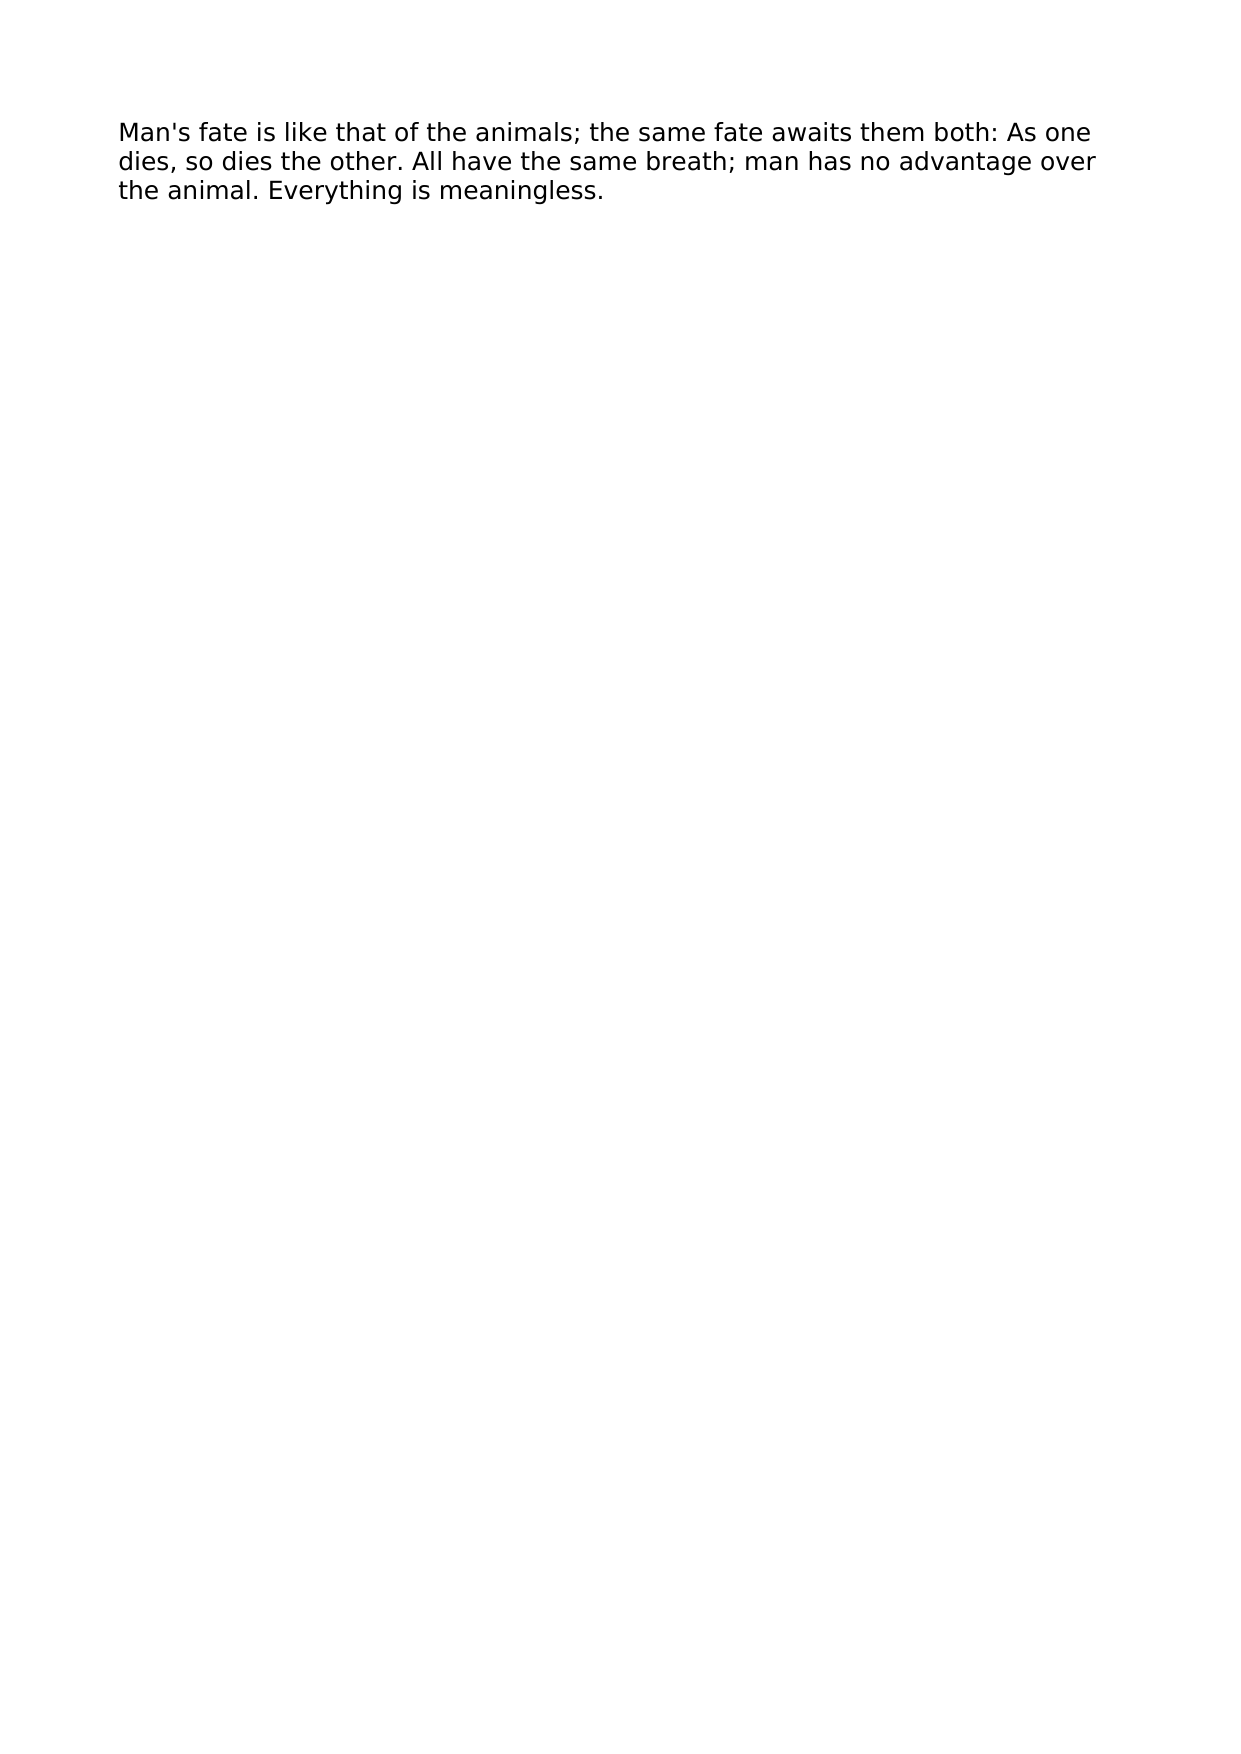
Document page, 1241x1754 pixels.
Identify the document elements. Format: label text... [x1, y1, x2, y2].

text Man's fate is like that of the animals; the same fate awaits them both: As one dies, so dies the other. All have the same breath; man has no advantage over the animal. Everything is meaningless. [118, 118, 1122, 206]
